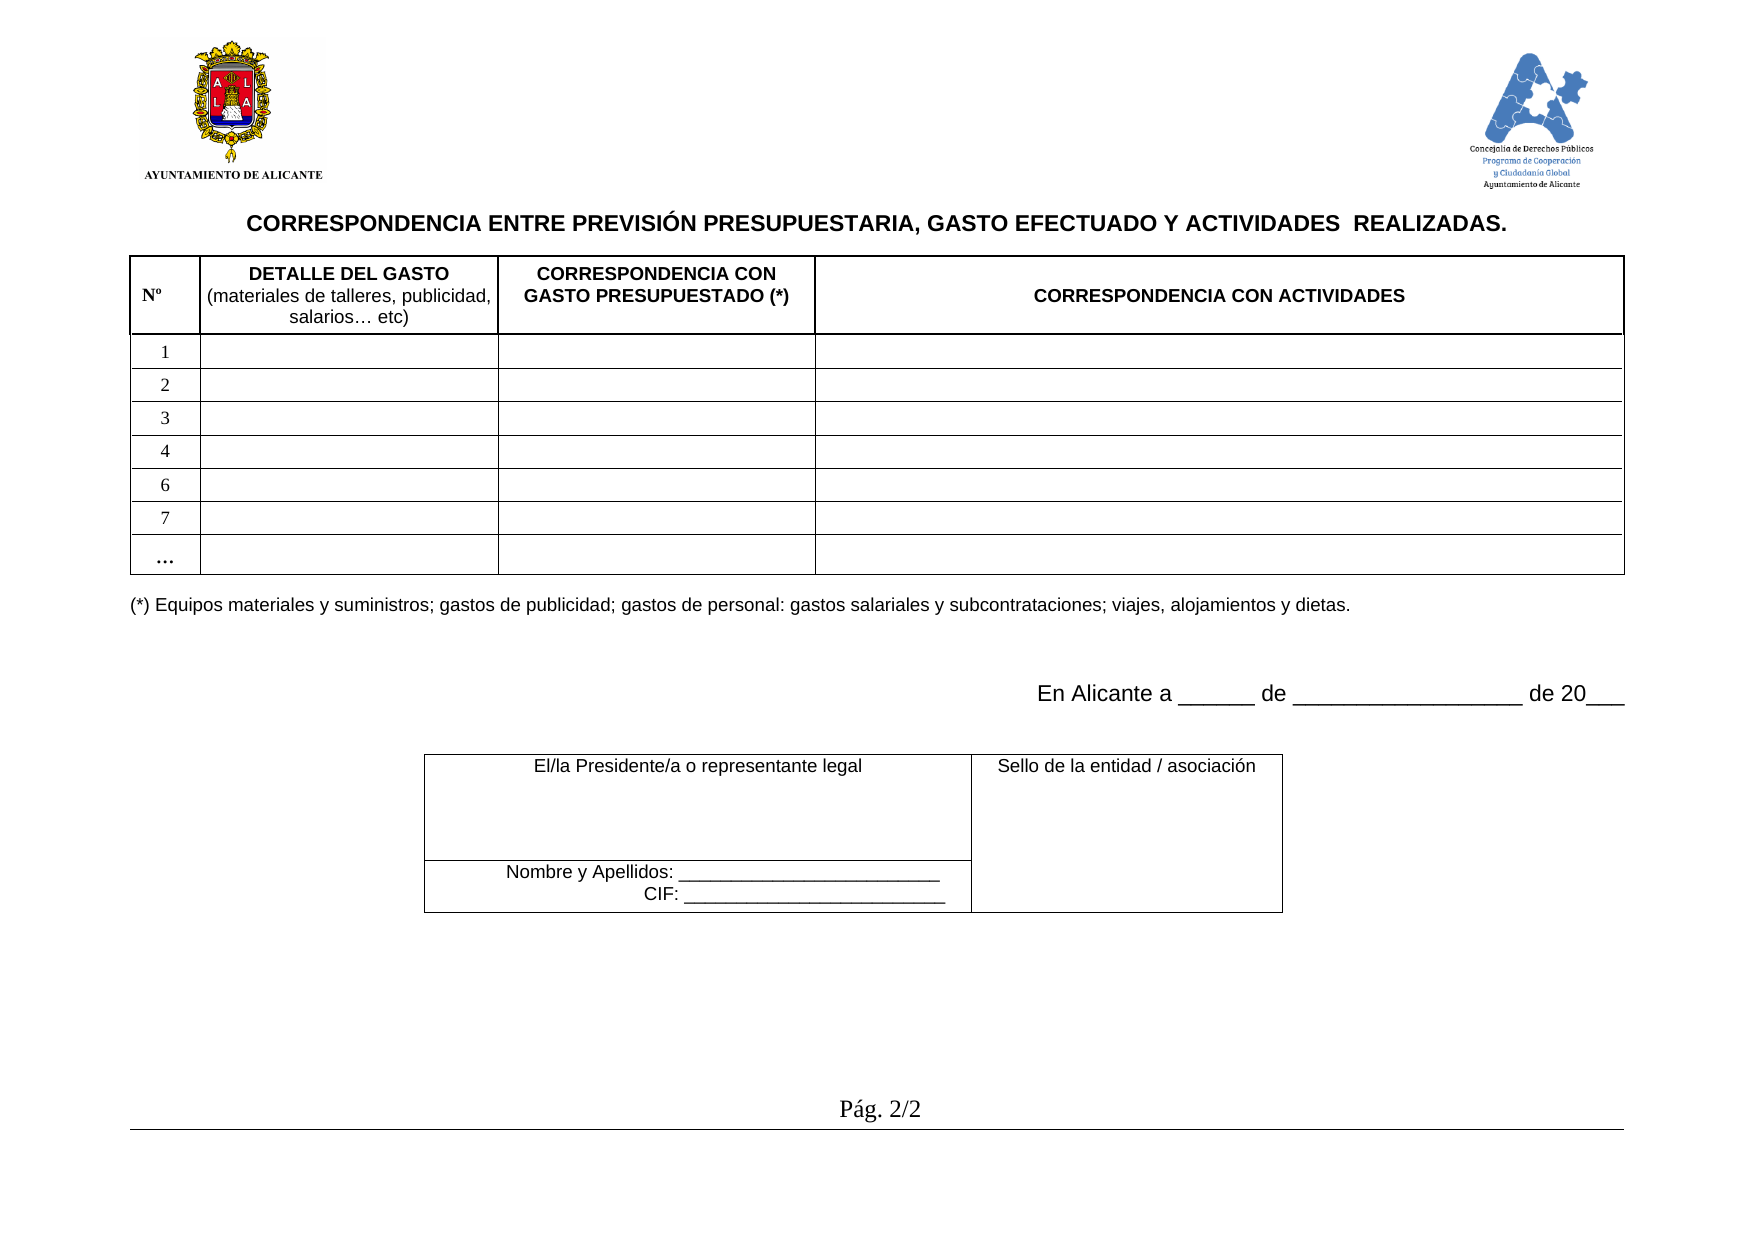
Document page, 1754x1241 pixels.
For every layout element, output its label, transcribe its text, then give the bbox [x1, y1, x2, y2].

table_cell [816, 501, 1624, 534]
table_cell [499, 535, 815, 574]
table_cell Nombre y Apellidos: _________________________ CIF: _________________________ [499, 861, 971, 912]
table_cell 1 [131, 334, 200, 368]
text CORRESPONDENCIA ENTRE PREVISIÓN PRESUPUESTARIA, GASTO EFECTUADO Y ACTIVIDADES REALIZADAS. [130, 209, 1624, 236]
table_cell [499, 469, 815, 501]
table_header Sello de la entidad / asociación [972, 755, 1282, 912]
table_cell [499, 335, 815, 368]
picture [1450, 36, 1617, 206]
table_cell [816, 435, 1624, 468]
table_cell [816, 401, 1624, 434]
table_header El/la Presidente/a o representante legal [425, 755, 971, 860]
table_cell [816, 333, 1624, 368]
table_cell [816, 368, 1624, 401]
table_header CORRESPONDENCIA CON ACTIVIDADES [816, 257, 1623, 333]
table_cell [499, 436, 815, 468]
table_cell [201, 469, 498, 501]
table_cell [201, 502, 498, 534]
table_cell [425, 861, 498, 912]
table_cell [201, 535, 498, 574]
table_cell 3 [131, 402, 200, 434]
table_cell 7 [131, 502, 200, 534]
table_cell [201, 335, 498, 368]
table_cell 2 [131, 369, 200, 401]
table_cell [499, 369, 815, 401]
table_cell ... [131, 535, 200, 574]
table_cell [816, 534, 1624, 574]
table_cell [499, 502, 815, 534]
text (*) Equipos materiales y suministros; gastos de publicidad; gastos de personal: gastos salariales y subcontrataciones; viajes, alojamientos y dietas. [130, 593, 1624, 615]
table_header DETALLE DEL GASTO (materiales de talleres, publicidad, salarios… etc) [201, 257, 497, 333]
table_cell [816, 468, 1624, 501]
table_cell [499, 402, 815, 434]
table_header Nº [131, 257, 199, 333]
table_cell [201, 436, 498, 468]
table_cell 4 [131, 436, 200, 468]
table_header CORRESPONDENCIA CON GASTO PRESUPUESTADO (*) [499, 257, 814, 333]
text En Alicante a ______ de __________________ de 20___ [130, 680, 1624, 706]
picture [139, 37, 327, 183]
table_cell [201, 369, 498, 401]
table_cell 6 [131, 469, 200, 501]
table_cell [201, 402, 498, 434]
